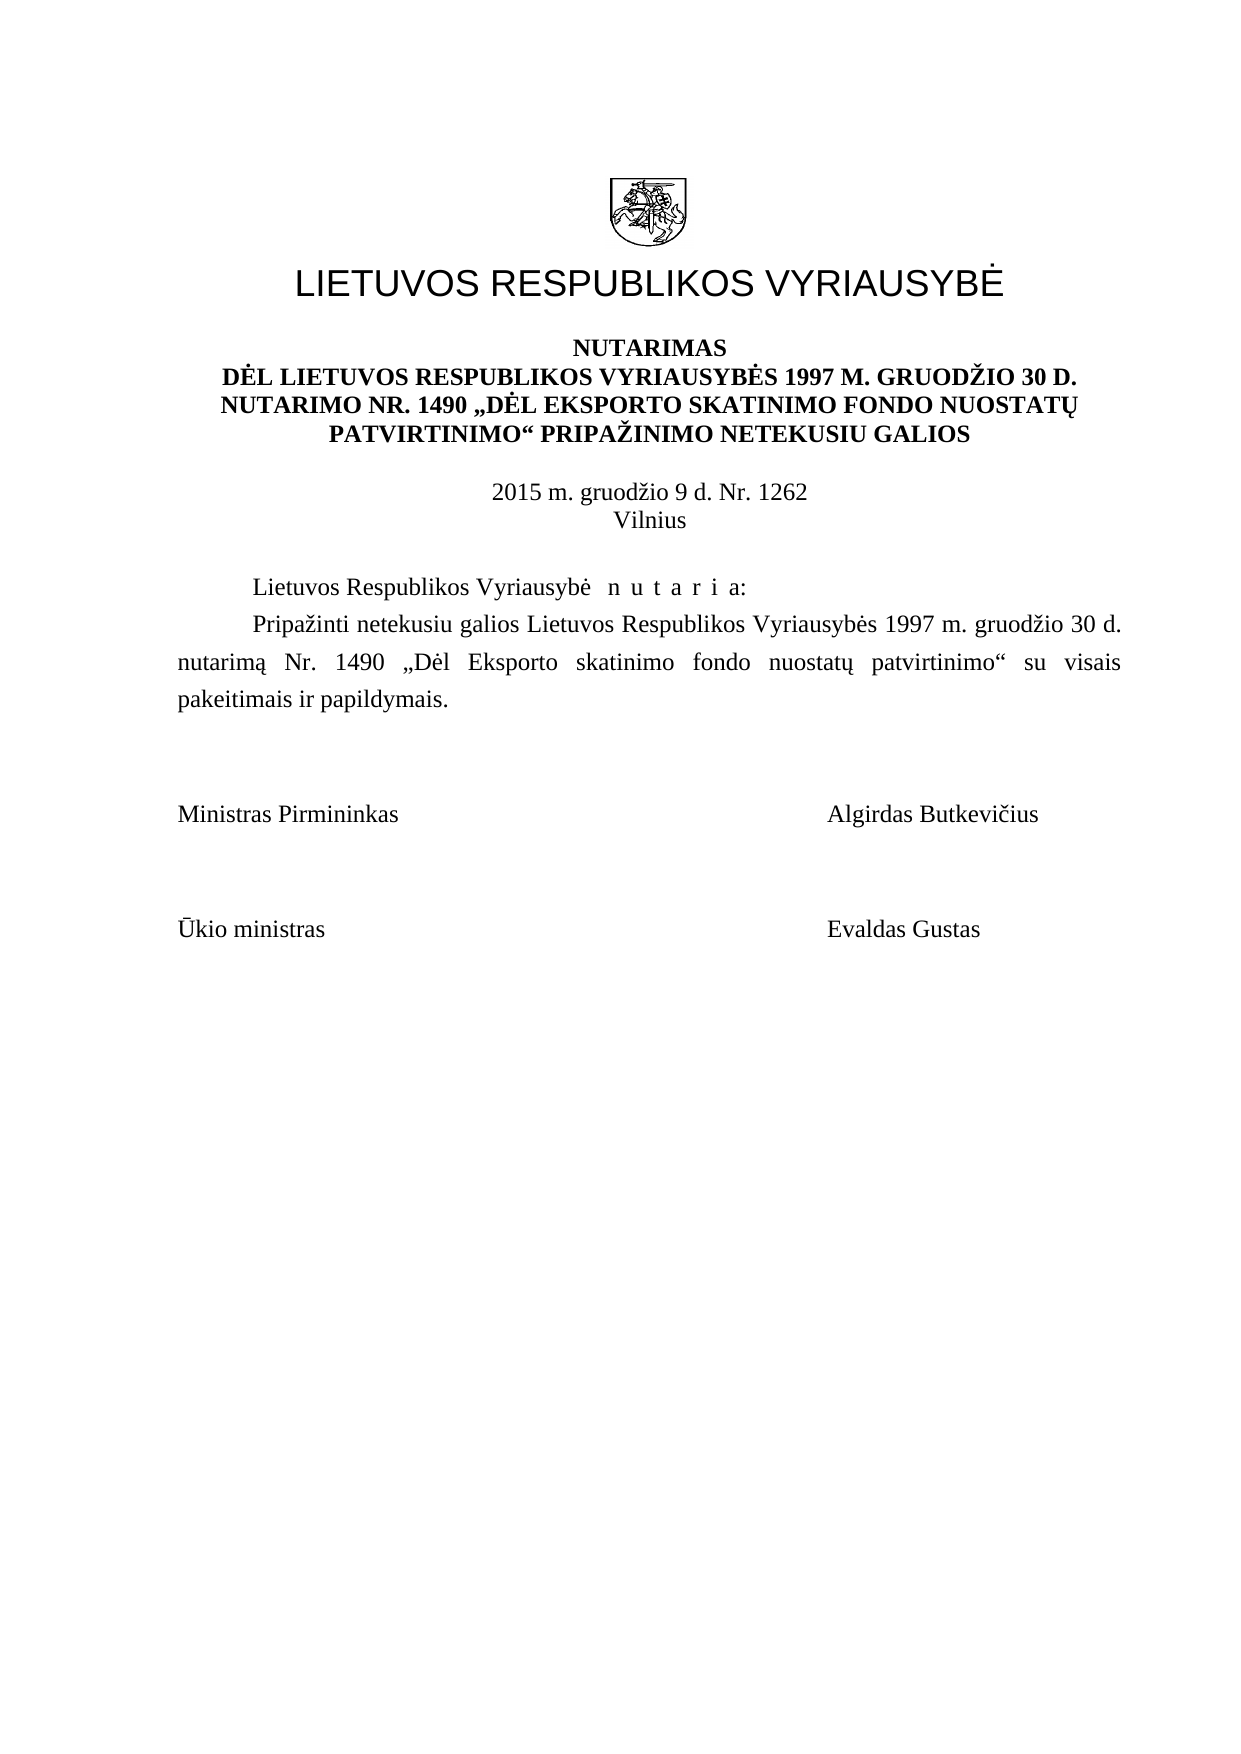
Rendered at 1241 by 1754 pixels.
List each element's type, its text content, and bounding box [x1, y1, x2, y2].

text nutarimas [177, 333, 1122, 362]
text Dėl LIETUVOS RESPUBLIKOS VYRIAUSYBĖS 1997 M. GRUODŽIO 30 D. NUTARIMO NR. 1490 „DĖL EKSPORTO SKATINIMO FONDO NUOSTATŲ PATVIRTINIMO“ PRIPAŽINIMO NETEKUSIU GALIOS [177, 362, 1122, 448]
text Lietuvos Respublikos Vyriausybė [177, 261, 1122, 304]
text Ministras Pirmininkas Algirdas Butkevičius [177, 799, 1122, 828]
text Pripažinti netekusiu galios Lietuvos Respublikos Vyriausybės 1997 m. gruodžio 30 d. nutarimą Nr. 1490 „Dėl Eksporto skatinimo fondo nuostatų patvirtinimo“ su visais pakeitimais ir papildymais. [177, 600, 1122, 713]
text Lietuvos Respublikos Vyriausybė nutaria: [177, 563, 1122, 600]
text Ūkio ministras Evaldas Gustas [177, 914, 1122, 943]
text 2015 m. gruodžio 9 d. Nr. 1262 Vilnius [177, 477, 1122, 534]
